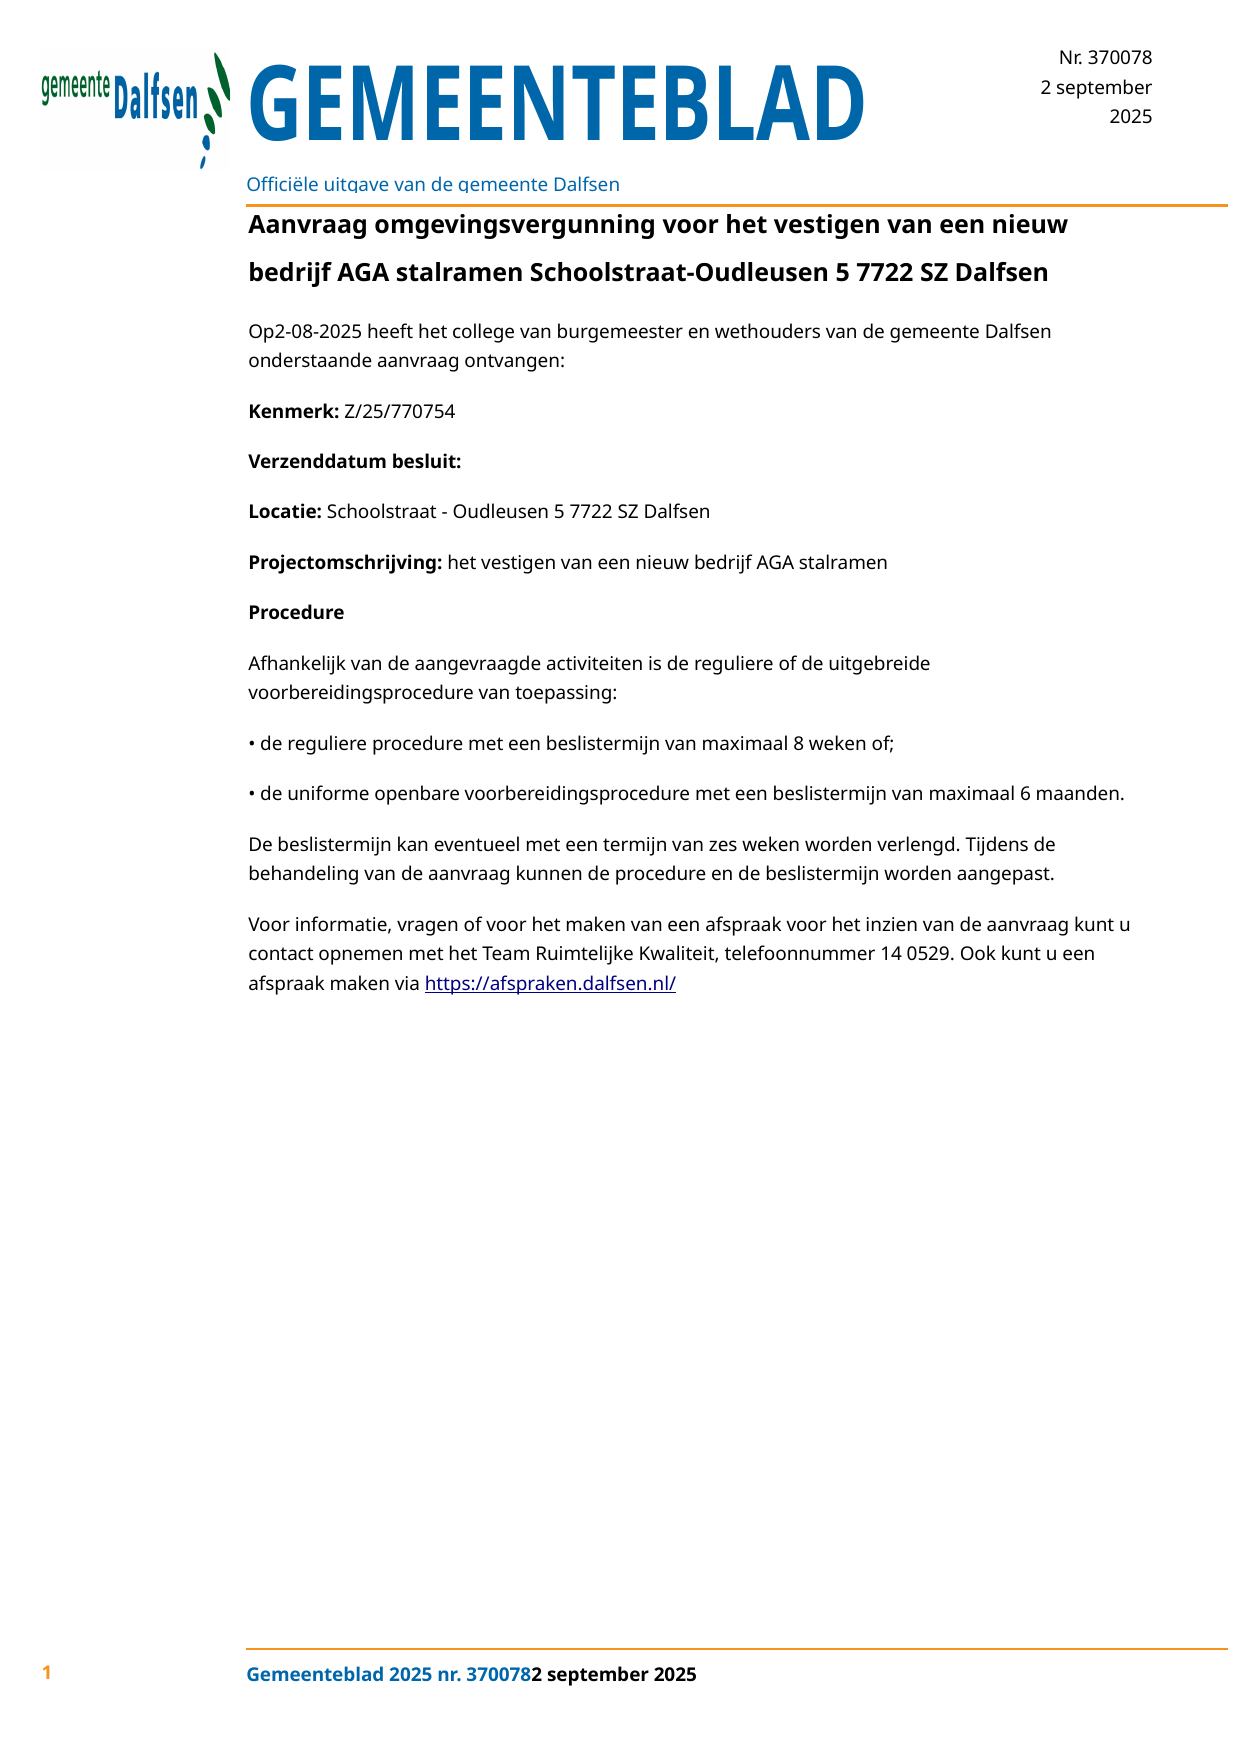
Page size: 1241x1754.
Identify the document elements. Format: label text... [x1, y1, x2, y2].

picture [41, 47, 231, 172]
text • de reguliere procedure met een beslistermijn van maximaal 8 weken of; [248, 730, 1152, 756]
text Verzenddatum besluit: [248, 448, 1152, 474]
text Locatie: Schoolstraat - Oudleusen 5 7722 SZ Dalfsen [248, 499, 1152, 524]
text Aanvraag omgevingsvergunning voor het vestigen van een nieuw bedrijf AGA stalramen Schoolstraat-Oudleusen 5 7722 SZ Dalfsen [248, 207, 1152, 288]
text Voor informatie, vragen of voor het maken van een afspraak voor het inzien van de aanvraag kunt u contact opnemen met het Team Ruimtelijke Kwaliteit, telefoonnummer 14 0529. Ook kunt u een afspraak maken via https://afspraken.dalfsen.nl/ [248, 911, 1152, 996]
text Projectomschrijving: het vestigen van een nieuw bedrijf AGA stalramen [248, 549, 1152, 575]
text De beslistermijn kan eventueel met een termijn van zes weken worden verlengd. Tijdens de behandeling van de aanvraag kunnen de procedure en de beslistermijn worden aangepast. [248, 831, 1152, 886]
text • de uniforme openbare voorbereidingsprocedure met een beslistermijn van maximaal 6 maanden. [248, 780, 1152, 806]
text Procedure [248, 599, 1152, 625]
text Afhankelijk van de aangevraagde activiteiten is de reguliere of de uitgebreide voorbereidingsprocedure van toepassing: [248, 650, 1152, 705]
text Kenmerk: Z/25/770754 [248, 398, 1152, 424]
text Op2-08-2025 heeft het college van burgemeester en wethouders van de gemeente Dalfsen onderstaande aanvraag ontvangen: [248, 318, 1152, 373]
